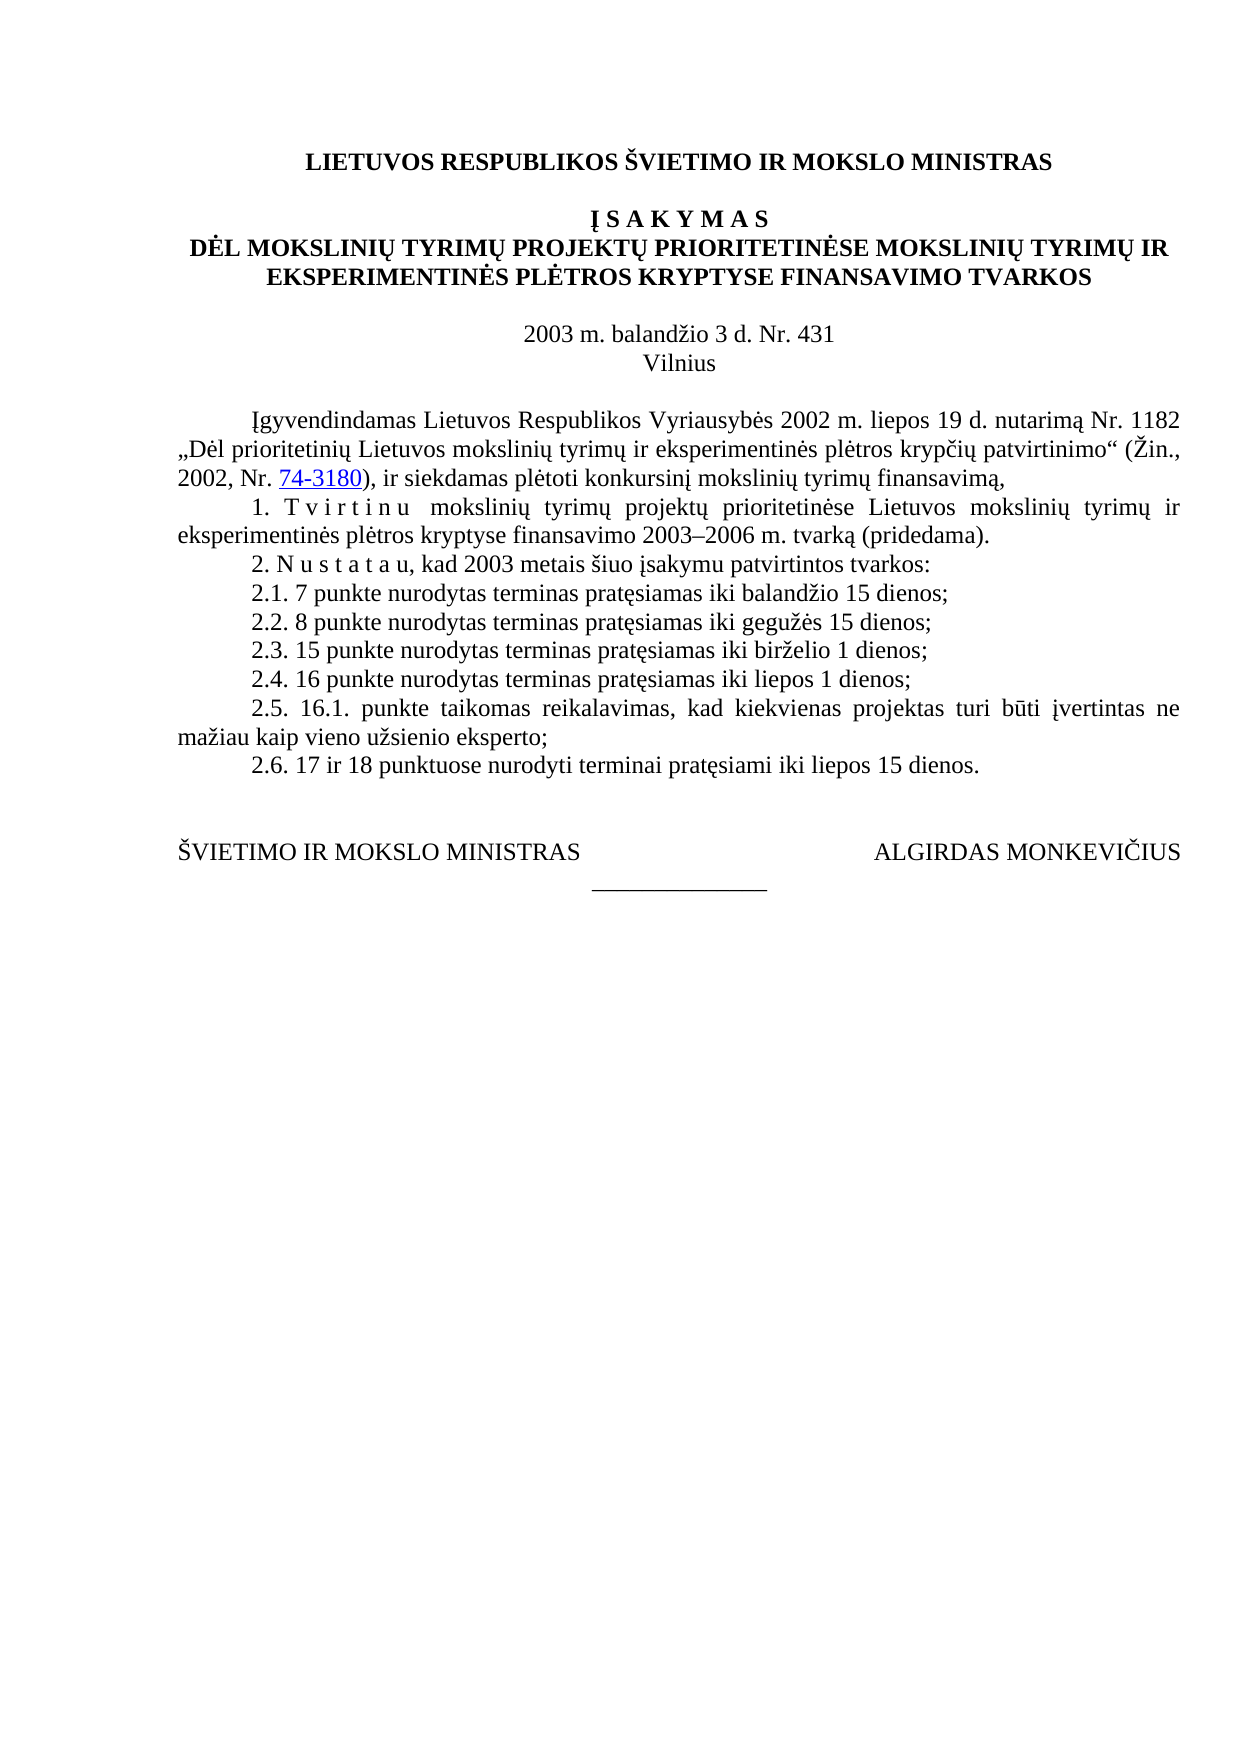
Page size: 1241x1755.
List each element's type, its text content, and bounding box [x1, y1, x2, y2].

text Į S A K Y M A S [177, 204, 1181, 233]
text LIETUVOS RESPUBLIKOS ŠVIETIMO IR MOKSLO MINISTRAS [177, 147, 1181, 176]
text DĖL MOKSLINIŲ TYRIMŲ PROJEKTŲ PRIORITETINĖSE MOKSLINIŲ TYRIMŲ IR EKSPERIMENTINĖS PLĖTROS KRYPTYSE FINANSAVIMO TVARKOS [177, 233, 1181, 291]
text 2.3. 15 punkte nurodytas terminas pratęsiamas iki birželio 1 dienos; [177, 636, 1181, 664]
text 2.2. 8 punkte nurodytas terminas pratęsiamas iki gegužės 15 dienos; [177, 607, 1181, 636]
text ______________ [177, 866, 1181, 894]
text 2.6. 17 ir 18 punktuose nurodyti terminai pratęsiami iki liepos 15 dienos. [177, 751, 1181, 779]
text 2.4. 16 punkte nurodytas terminas pratęsiamas iki liepos 1 dienos; [177, 664, 1181, 693]
text 2003 m. balandžio 3 d. Nr. 431 [177, 319, 1181, 348]
text 2.1. 7 punkte nurodytas terminas pratęsiamas iki balandžio 15 dienos; [177, 578, 1181, 607]
text 2.5. 16.1. punkte taikomas reikalavimas, kad kiekvienas projektas turi būti įvertintas ne mažiau kaip vieno užsienio eksperto; [177, 693, 1181, 751]
text Įgyvendindamas Lietuvos Respublikos Vyriausybės 2002 m. liepos 19 d. nutarimą Nr. 1182 „Dėl prioritetinių Lietuvos mokslinių tyrimų ir eksperimentinės plėtros krypčių patvirtinimo“ (Žin., 2002, Nr. 74-3180), ir siekdamas plėtoti konkursinį mokslinių tyrimų finansavimą, [177, 406, 1181, 492]
text 2. Nustatau, kad 2003 metais šiuo įsakymu patvirtintos tvarkos: [177, 549, 1181, 578]
text ŠVIETIMO IR MOKSLO MINISTRAS ALGIRDAS MONKEVIČIUS [177, 837, 1181, 866]
text 1. Tvirtinu mokslinių tyrimų projektų prioritetinėse Lietuvos mokslinių tyrimų ir eksperimentinės plėtros kryptyse finansavimo 2003–2006 m. tvarką (pridedama). [177, 492, 1181, 549]
text Vilnius [177, 348, 1181, 377]
